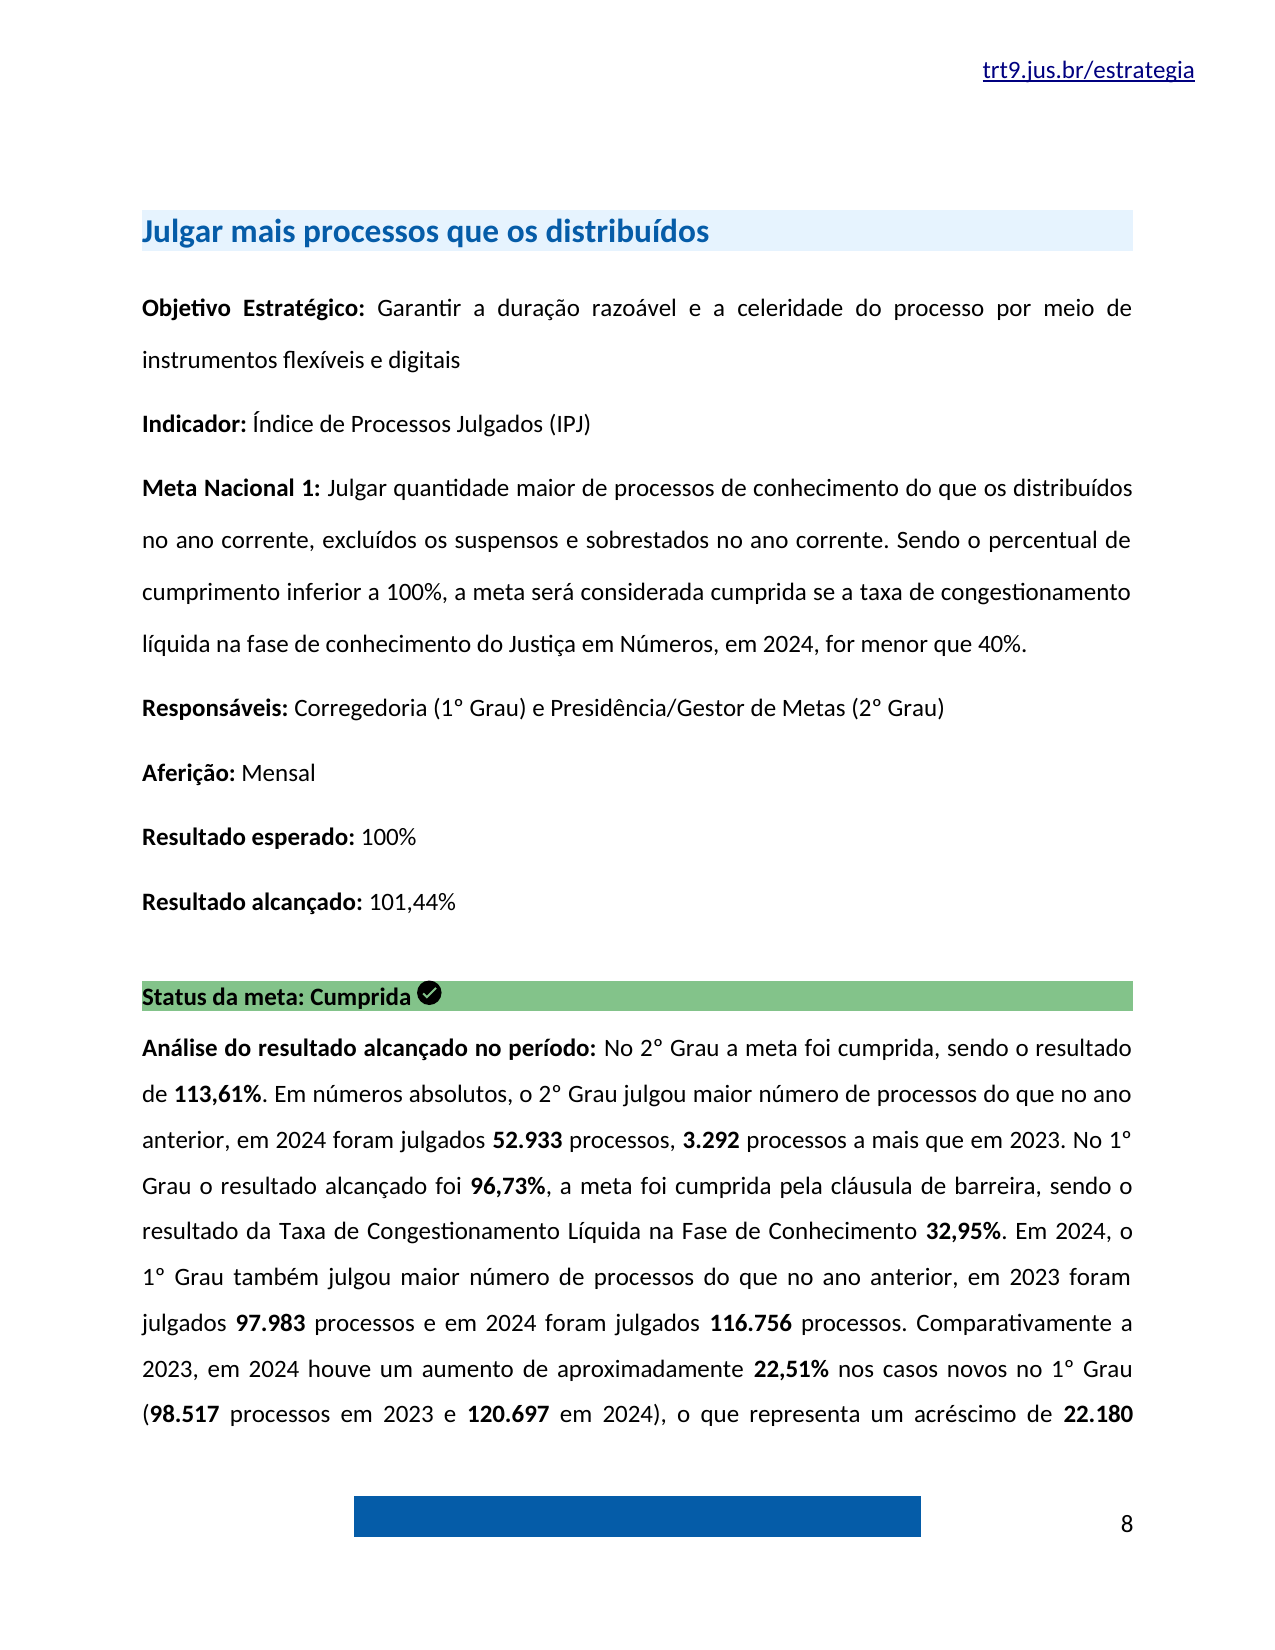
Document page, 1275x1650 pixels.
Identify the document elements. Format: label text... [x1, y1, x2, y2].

text Resultado esperado: 100% [142, 821, 1133, 852]
text Análise do resultado alcançado no período: No 2º Grau a meta foi cumprida, sendo o resultado de 113,61%. Em números absolutos, o 2º Grau julgou maior número de processos do que no ano anterior, em 2024 foram julgados 52.933 processos, 3.292 processos a mais que em 2023. No 1º Grau o resultado alcançado foi 96,73%, a meta foi cumprida pela cláusula de barreira, sendo o resultado da Taxa de Congestionamento Líquida na Fase de Conhecimento 32,95%. Em 2024, o 1º Grau também julgou maior número de processos do que no ano anterior, em 2023 foram julgados 97.983 processos e em 2024 foram julgados 116.756 processos. Comparativamente a 2023, em 2024 houve um aumento de aproximadamente 22,51% nos casos novos no 1º Grau (98.517 processos em 2023 e 120.697 em 2024), o que representa um acréscimo de 22.180 [142, 1033, 1133, 1429]
subtitle Julgar mais processos que os distribuídos [142, 210, 1133, 251]
text Responsáveis: Corregedoria (1º Grau) e Presidência/Gestor de Metas (2º Grau) [142, 692, 1133, 723]
text Objetivo Estratégico: Garantir a duração razoável e a celeridade do processo por meio de instrumentos flexíveis e digitais [142, 292, 1133, 374]
text Indicador: Índice de Processos Julgados (IPJ) [142, 408, 1133, 439]
text Status da meta: Cumprida [142, 981, 1133, 1011]
text Aferição: Mensal [142, 757, 1133, 787]
text Meta Nacional 1: Julgar quantidade maior de processos de conhecimento do que os distribuídos no ano corrente, excluídos os suspensos e sobrestados no ano corrente. Sendo o percentual de cumprimento inferior a 100%, a meta será considerada cumprida se a taxa de congestionamento líquida na fase de conhecimento do Justiça em Números, em 2024, for menor que 40%. [142, 472, 1133, 659]
text Resultado alcançado: 101,44% [142, 886, 1133, 916]
